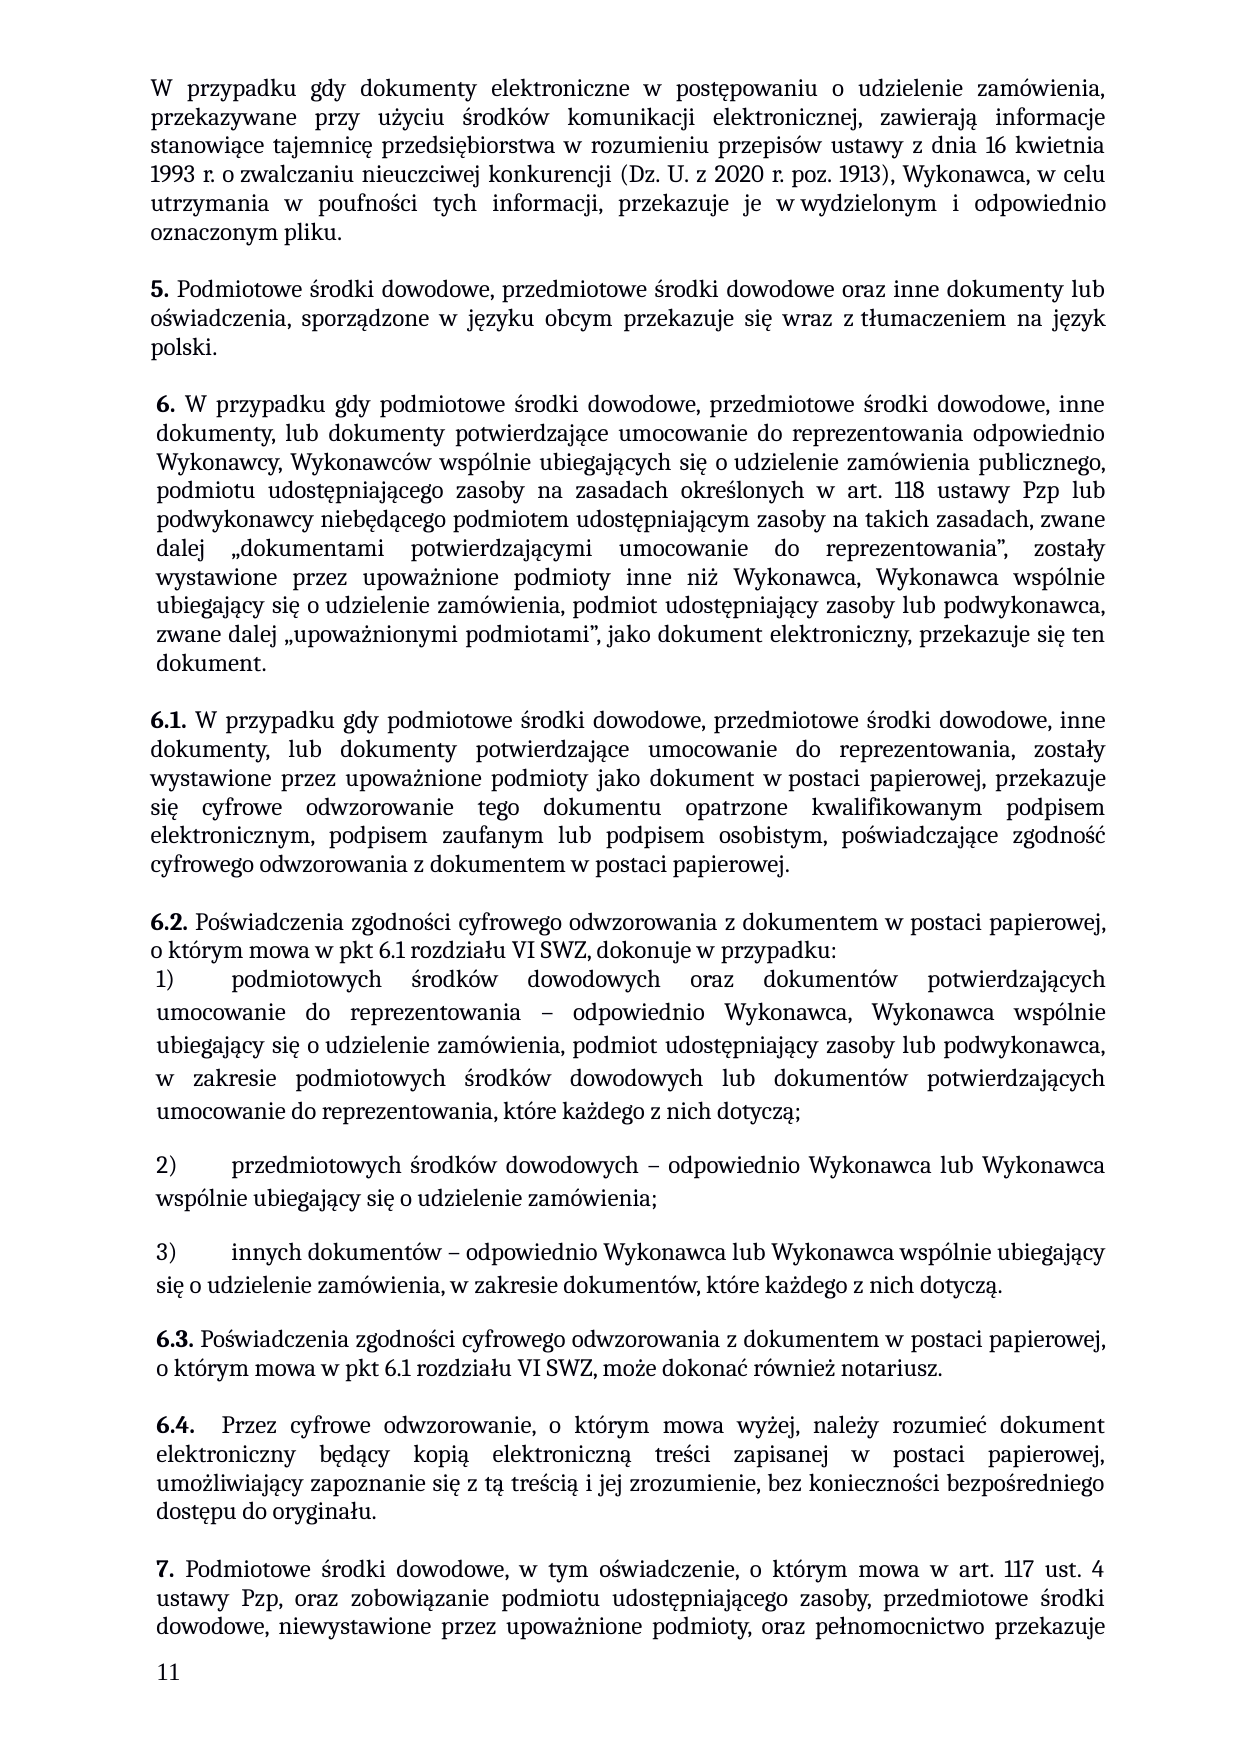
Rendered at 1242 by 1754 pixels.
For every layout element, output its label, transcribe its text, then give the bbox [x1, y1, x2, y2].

list W przypadku gdy dokumenty elektroniczne w postępowaniu o udzielenie zamówienia, przekazywane przy użyciu środków komunikacji elektronicznej, zawierają informacje stanowiące tajemnicę przedsiębiorstwa w rozumieniu przepisów ustawy z dnia 16 kwietnia 1993 r. o zwalczaniu nieuczciwej konkurencji (Dz. U. z 2020 r. poz. 1913), Wykonawca, w celu utrzymania w poufności tych informacji, przekazuje je w wydzielonym i odpowiednio oznaczonym pliku. [150, 74, 1106, 246]
list 6.1. W przypadku gdy podmiotowe środki dowodowe, przedmiotowe środki dowodowe, inne dokumenty, lub dokumenty potwierdzające umocowanie do reprezentowania, zostały wystawione przez upoważnione podmioty jako dokument w postaci papierowej, przekazuje się cyfrowe odwzorowanie tego dokumentu opatrzone kwalifikowanym podpisem elektronicznym, podpisem zaufanym lub podpisem osobistym, poświadczające zgodność cyfrowego odwzorowania z dokumentem w postaci papierowej. [150, 706, 1106, 879]
list 6.2. Poświadczenia zgodności cyfrowego odwzorowania z dokumentem w postaci papierowej, o którym mowa w pkt 6.1 rozdziału VI SWZ, dokonuje w przypadku: [150, 907, 1106, 965]
list 6.4. Przez cyfrowe odwzorowanie, o którym mowa wyżej, należy rozumieć dokument elektroniczny będący kopią elektroniczną treści zapisanej w postaci papierowej, umożliwiający zapoznanie się z tą treścią i jej zrozumienie, bez konieczności bezpośredniego dostępu do oryginału. [156, 1411, 1106, 1526]
list 6. W przypadku gdy podmiotowe środki dowodowe, przedmiotowe środki dowodowe, inne dokumenty, lub dokumenty potwierdzające umocowanie do reprezentowania odpowiednio Wykonawcy, Wykonawców wspólnie ubiegających się o udzielenie zamówienia publicznego, podmiotu udostępniającego zasoby na zasadach określonych w art. 118 ustawy Pzp lub podwykonawcy niebędącego podmiotem udostępniającym zasoby na takich zasadach, zwane dalej „dokumentami potwierdzającymi umocowanie do reprezentowania”, zostały wystawione przez upoważnione podmioty inne niż Wykonawca, Wykonawca wspólnie ubiegający się o udzielenie zamówienia, podmiot udostępniający zasoby lub podwykonawca, zwane dalej „upoważnionymi podmiotami”, jako dokument elektroniczny, przekazuje się ten dokument. [156, 390, 1106, 677]
list 7. Podmiotowe środki dowodowe, w tym oświadczenie, o którym mowa w art. 117 ust. 4 ustawy Pzp, oraz zobowiązanie podmiotu udostępniającego zasoby, przedmiotowe środki dowodowe, niewystawione przez upoważnione podmioty, oraz pełnomocnictwo przekazuje [156, 1555, 1106, 1641]
list 5. Podmiotowe środki dowodowe, przedmiotowe środki dowodowe oraz inne dokumenty lub oświadczenia, sporządzone w języku obcym przekazuje się wraz z tłumaczeniem na język polski. [150, 275, 1106, 361]
text 2) przedmiotowych środków dowodowych – odpowiednio Wykonawca lub Wykonawca wspólnie ubiegający się o udzielenie zamówienia; [156, 1151, 1106, 1213]
text 1) podmiotowych środków dowodowych oraz dokumentów potwierdzających umocowanie do reprezentowania – odpowiednio Wykonawca, Wykonawca wspólnie ubiegający się o udzielenie zamówienia, podmiot udostępniający zasoby lub podwykonawca, w zakresie podmiotowych środków dowodowych lub dokumentów potwierdzających umocowanie do reprezentowania, które każdego z nich dotyczą; [156, 965, 1106, 1126]
list 6.3. Poświadczenia zgodności cyfrowego odwzorowania z dokumentem w postaci papierowej, o którym mowa w pkt 6.1 rozdziału VI SWZ, może dokonać również notariusz. [156, 1325, 1106, 1382]
text 3) innych dokumentów – odpowiednio Wykonawca lub Wykonawca wspólnie ubiegający się o udzielenie zamówienia, w zakresie dokumentów, które każdego z nich dotyczą. [156, 1238, 1106, 1299]
